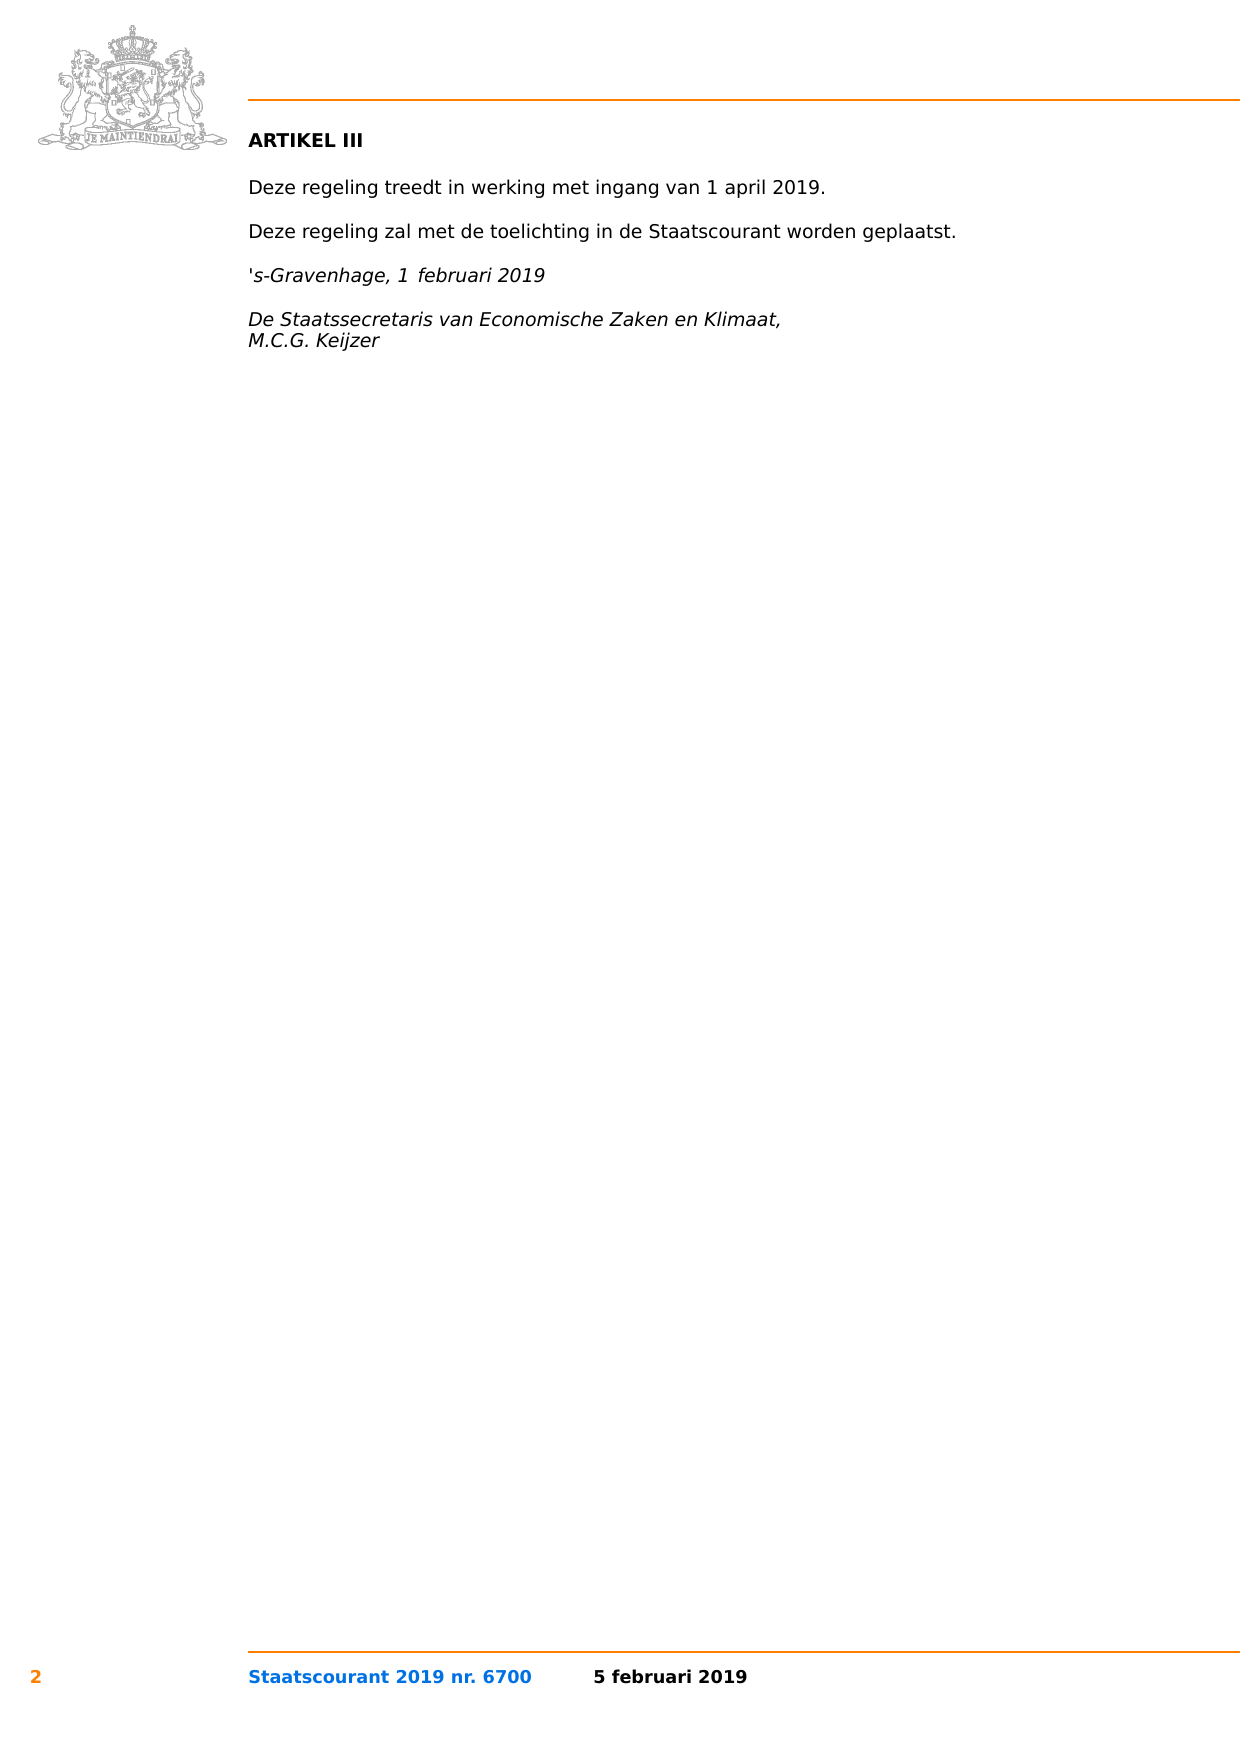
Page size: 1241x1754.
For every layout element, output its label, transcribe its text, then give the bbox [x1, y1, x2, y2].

text 's-Gravenhage, 1 februari 2019 [248, 264, 1163, 287]
text De Staatssecretaris van Economische Zaken en Klimaat, M.C.G. Keijzer [248, 308, 1163, 352]
text Deze regeling treedt in werking met ingang van 1 april 2019. [248, 177, 1163, 199]
subtitle ARTIKEL III [248, 130, 1163, 152]
picture [38, 25, 227, 150]
text Deze regeling zal met de toelichting in de Staatscourant worden geplaatst. [248, 221, 1163, 243]
